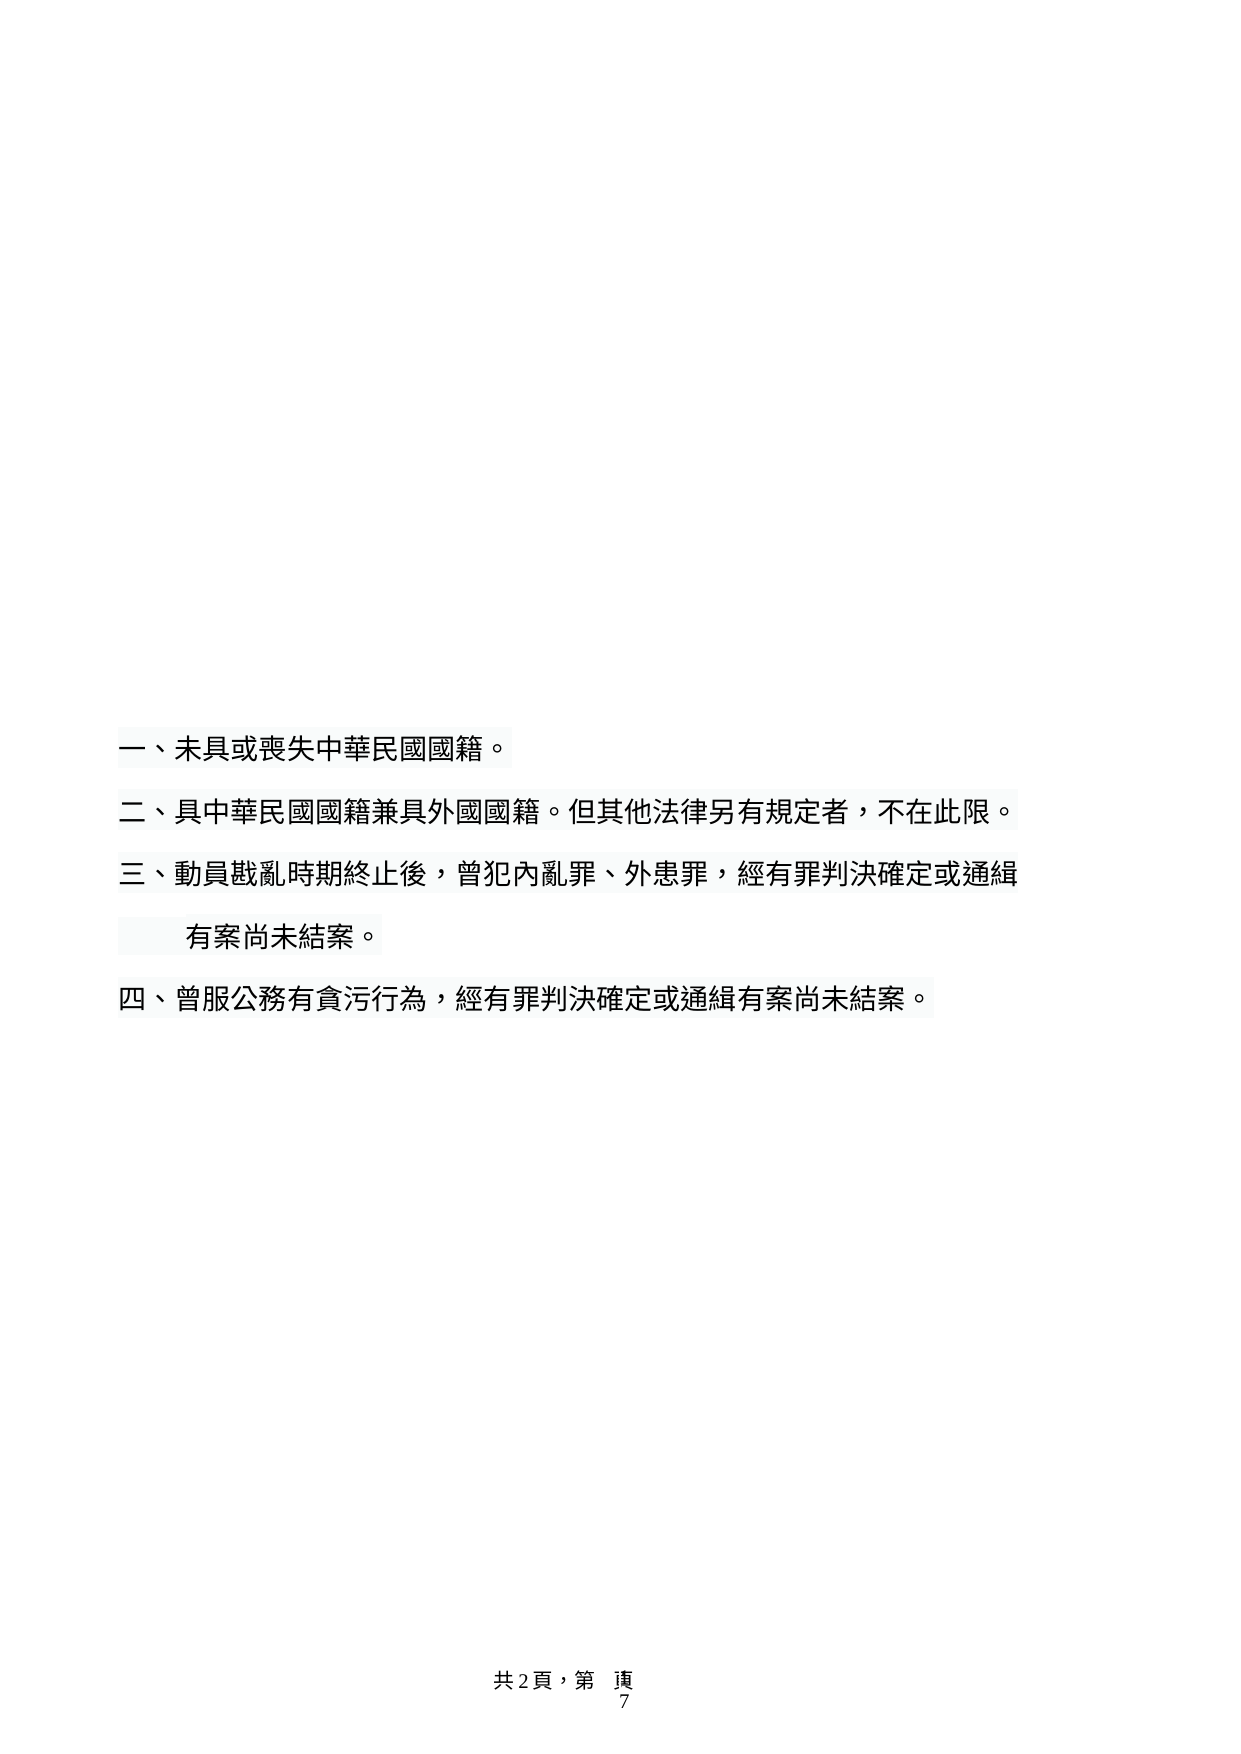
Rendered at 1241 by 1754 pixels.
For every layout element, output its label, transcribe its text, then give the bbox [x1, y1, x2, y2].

text 一、未具或喪失中華民國國籍。 二、具中華民國國籍兼具外國國籍。但其他法律另有規定者，不在此限。 三、動員戡亂時期終止後，曾犯內亂罪、外患罪，經有罪判決確定或通緝 有案尚未結案。 四、曾服公務有貪污行為，經有罪判決確定或通緝有案尚未結案。 [118, 706, 1122, 1018]
